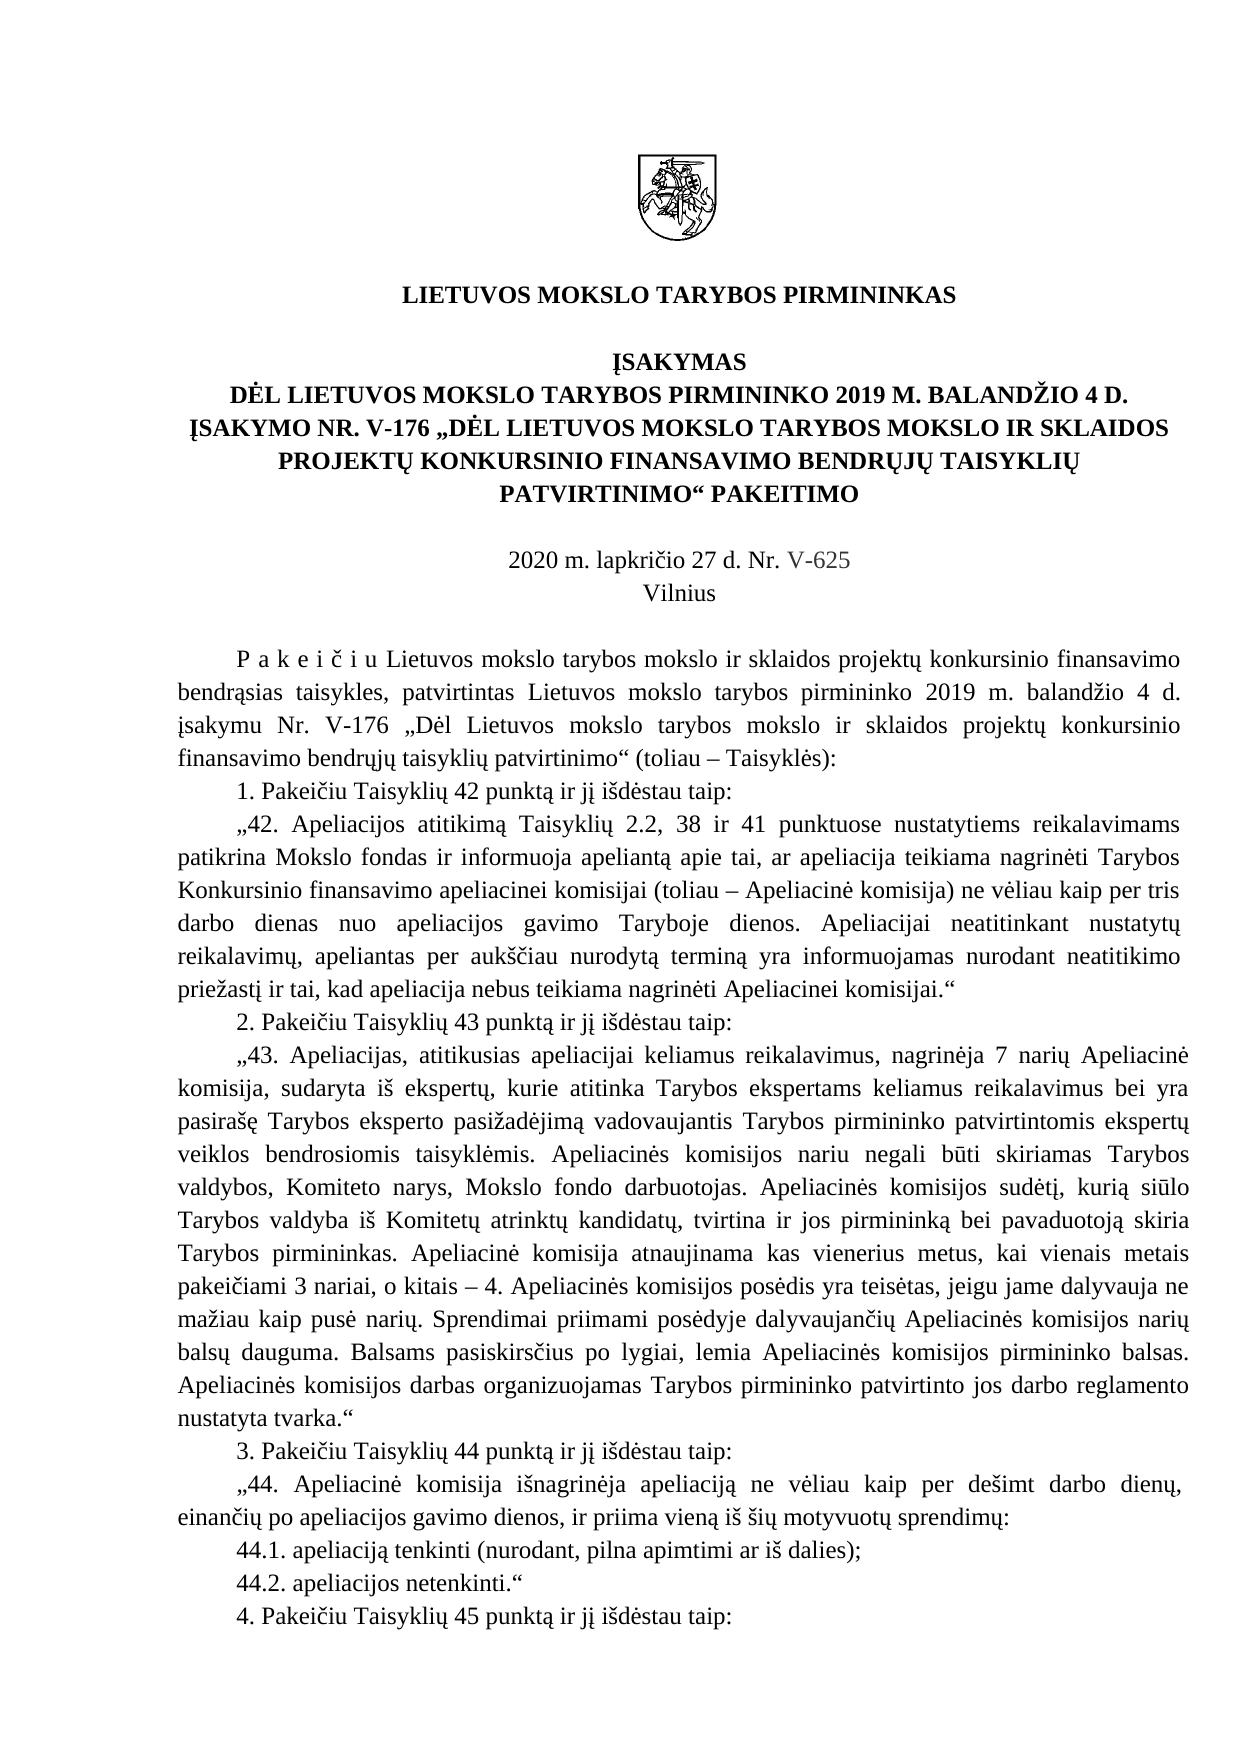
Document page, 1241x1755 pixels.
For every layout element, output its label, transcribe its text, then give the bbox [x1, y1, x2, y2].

text 1. Pakeičiu Taisyklių 42 punktą ir jį išdėstau taip: [177, 776, 1181, 805]
text ĮSAKYMAS [177, 347, 1181, 375]
text 4. Pakeičiu Taisyklių 45 punktą ir jį išdėstau taip: [177, 1601, 1183, 1630]
text „42. Apeliacijos atitikimą Taisyklių 2.2, 38 ir 41 punktuose nustatytiems reikalavimams patikrina Mokslo fondas ir informuoja apeliantą apie tai, ar apeliacija teikiama nagrinėti Tarybos Konkursinio finansavimo apeliacinei komisijai (toliau – Apeliacinė komisija) ne vėliau kaip per tris darbo dienas nuo apeliacijos gavimo Taryboje dienos. Apeliacijai neatitinkant nustatytų reikalavimų, apeliantas per aukščiau nurodytą terminą yra informuojamas nurodant neatitikimo priežastį ir tai, kad apeliacija nebus teikiama nagrinėti Apeliacinei komisijai.“ [177, 809, 1181, 1003]
text 44.2. apeliacijos netenkinti.“ [177, 1568, 1190, 1597]
text „44. Apeliacinė komisija išnagrinėja apeliaciją ne vėliau kaip per dešimt darbo dienų, einančių po apeliacijos gavimo dienos, ir priima vieną iš šių motyvuotų sprendimų: [177, 1469, 1183, 1531]
text 44.1. apeliaciją tenkinti (nurodant, pilna apimtimi ar iš dalies); [177, 1535, 1183, 1564]
text LIETUVOS MOKSLO TARYBOS PIRMININKAS [177, 281, 1181, 309]
text 2. Pakeičiu Taisyklių 43 punktą ir jį išdėstau taip: [177, 1007, 1190, 1036]
text Vilnius [177, 578, 1181, 607]
text dėl LIETUVOS MOKSLO TARYBOS PIRMININKO 2019 M. BALANDŽIO 4 D. įSAKYMO NR. V-176 „DĖL LIETUVOS MOKSLO TARYBOS MOKSLO IR SKLAIDOS PROJEKTŲ KONKURSINIO FINANSAVIMO BENDRŲJŲ TAISYKLIŲ PATVIRTINIMO“ PAKEITIMO [177, 380, 1181, 507]
text 3. Pakeičiu Taisyklių 44 punktą ir jį išdėstau taip: [177, 1436, 1190, 1465]
text P a k e i č i u Lietuvos mokslo tarybos mokslo ir sklaidos projektų konkursinio finansavimo bendrąsias taisykles, patvirtintas Lietuvos mokslo tarybos pirmininko 2019 m. balandžio 4 d. įsakymu Nr. V-176 „Dėl Lietuvos mokslo tarybos mokslo ir sklaidos projektų konkursinio finansavimo bendrųjų taisyklių patvirtinimo“ (toliau – Taisyklės): [177, 644, 1181, 772]
text „43. Apeliacijas, atitikusias apeliacijai keliamus reikalavimus, nagrinėja 7 narių Apeliacinė komisija, sudaryta iš ekspertų, kurie atitinka Tarybos ekspertams keliamus reikalavimus bei yra pasirašę Tarybos eksperto pasižadėjimą vadovaujantis Tarybos pirmininko patvirtintomis ekspertų veiklos bendrosiomis taisyklėmis. Apeliacinės komisijos nariu negali būti skiriamas Tarybos valdybos, Komiteto narys, Mokslo fondo darbuotojas. Apeliacinės komisijos sudėtį, kurią siūlo Tarybos valdyba iš Komitetų atrinktų kandidatų, tvirtina ir jos pirmininką bei pavaduotoją skiria Tarybos pirmininkas. Apeliacinė komisija atnaujinama kas vienerius metus, kai vienais metais pakeičiami 3 nariai, o kitais – 4. Apeliacinės komisijos posėdis yra teisėtas, jeigu jame dalyvauja ne mažiau kaip pusė narių. Sprendimai priimami posėdyje dalyvaujančių Apeliacinės komisijos narių balsų dauguma. Balsams pasiskirsčius po lygiai, lemia Apeliacinės komisijos pirmininko balsas. Apeliacinės komisijos darbas organizuojamas Tarybos pirmininko patvirtinto jos darbo reglamento nustatyta tvarka.“ [177, 1040, 1190, 1432]
text 2020 m. lapkričio 27 d. Nr. V-625 [177, 545, 1181, 573]
